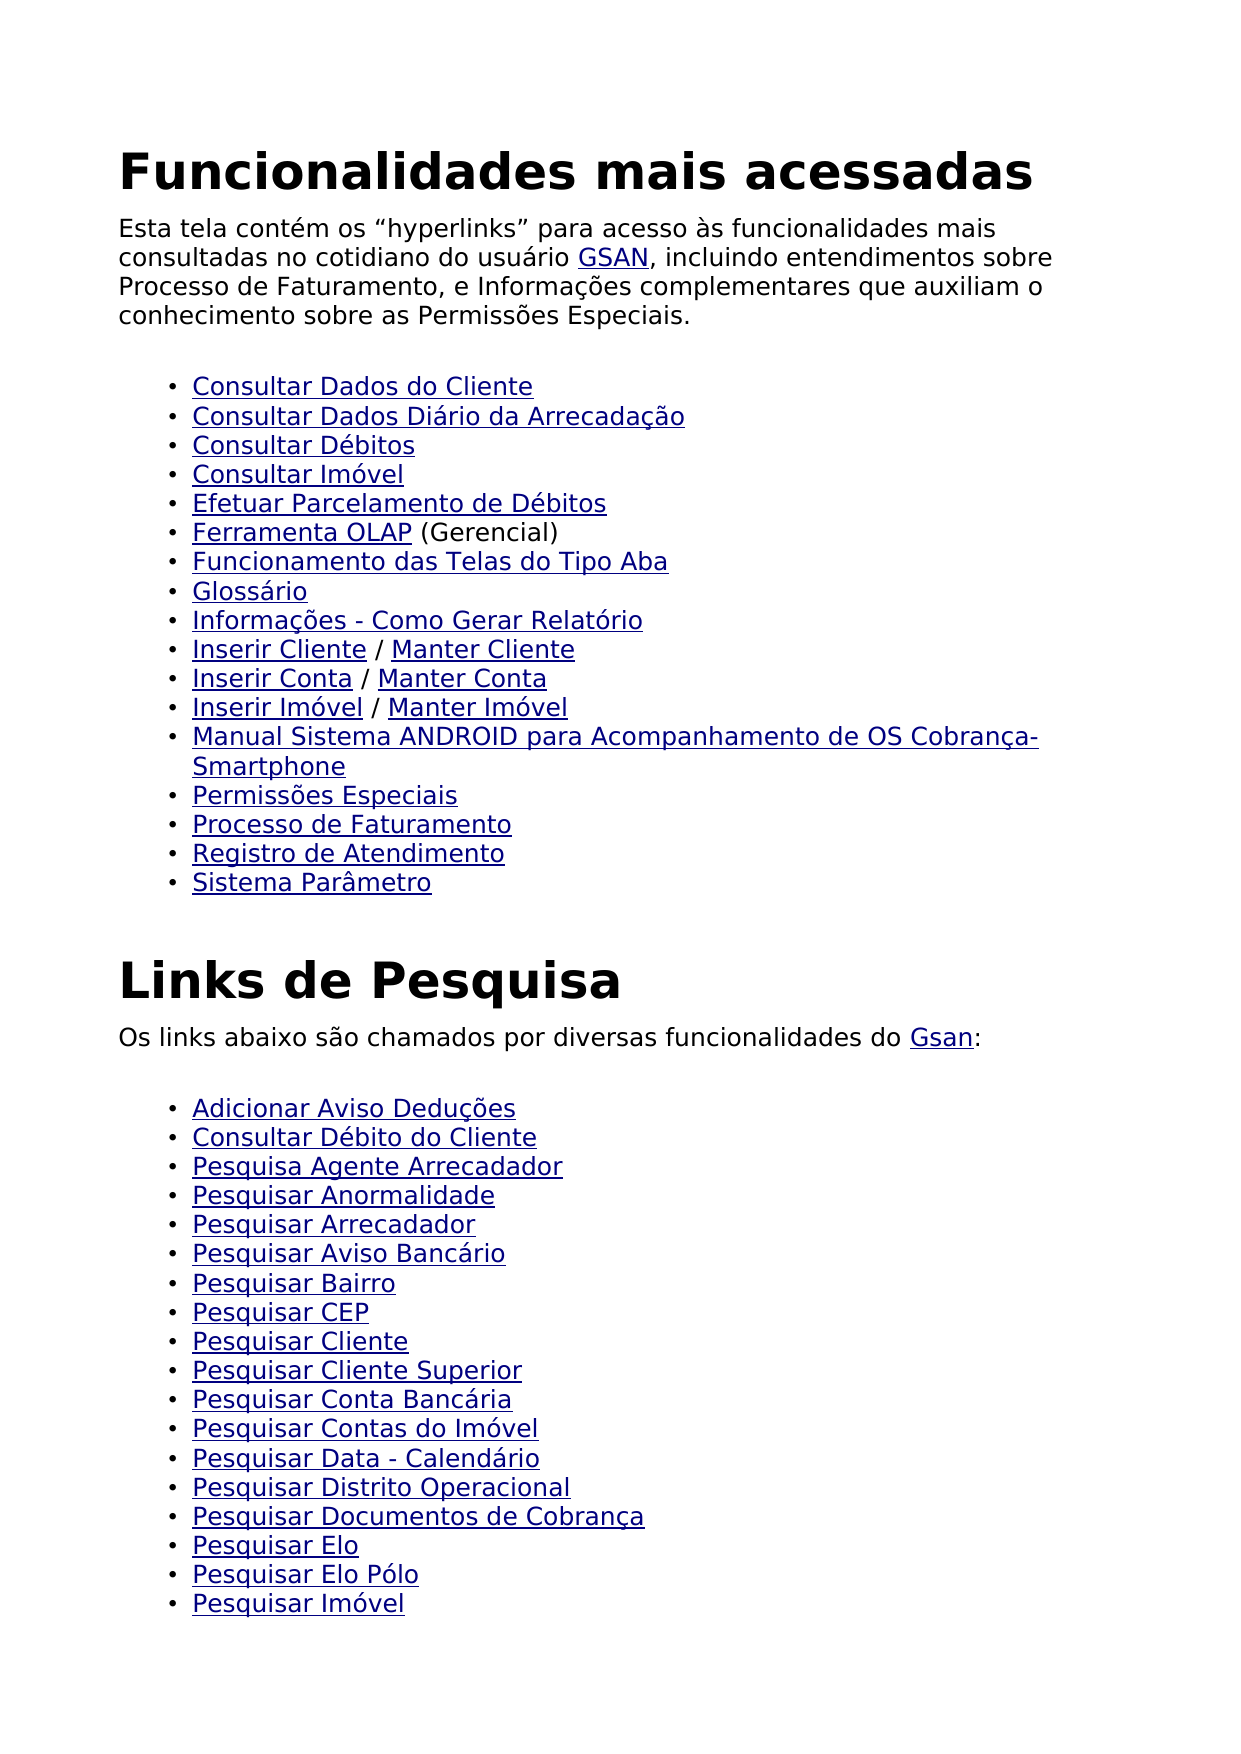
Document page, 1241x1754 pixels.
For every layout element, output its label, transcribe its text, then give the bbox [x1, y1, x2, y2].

list Pesquisar Aviso Bancário [177, 1240, 1122, 1269]
list Registro de Atendimento [177, 839, 1122, 868]
text Os links abaixo são chamados por diversas funcionalidades do Gsan: [118, 1023, 1122, 1052]
list Pesquisar Cliente [177, 1327, 1122, 1356]
list Pesquisar Imóvel [177, 1590, 1122, 1619]
list Pesquisar Conta Bancária [177, 1386, 1122, 1415]
list Pesquisar Elo [177, 1531, 1122, 1561]
subtitle Links de Pesquisa [118, 952, 1122, 1010]
text Esta tela contém os “hyperlinks” para acesso às funcionalidades mais consultadas no cotidiano do usuário GSAN, incluindo entendimentos sobre Processo de Faturamento, e Informações complementares que auxiliam o conhecimento sobre as Permissões Especiais. [118, 214, 1122, 331]
list Funcionamento das Telas do Tipo Aba [177, 547, 1122, 577]
list Pesquisar Elo Pólo [177, 1561, 1122, 1590]
list Manual Sistema ANDROID para Acompanhamento de OS Cobrança-Smartphone [177, 722, 1122, 781]
list Processo de Faturamento [177, 810, 1122, 839]
list Pesquisar Distrito Operacional [177, 1473, 1122, 1502]
list Inserir Imóvel / Manter Imóvel [177, 693, 1122, 722]
list Informações - Como Gerar Relatório [177, 606, 1122, 635]
list Pesquisar Bairro [177, 1269, 1122, 1298]
list Pesquisar Anormalidade [177, 1181, 1122, 1211]
list Glossário [177, 577, 1122, 606]
list Sistema Parâmetro [177, 868, 1122, 897]
subtitle Funcionalidades mais acessadas [118, 143, 1122, 201]
list Consultar Dados do Cliente [177, 372, 1122, 402]
list Ferramenta OLAP (Gerencial) [177, 518, 1122, 547]
list Pesquisar Contas do Imóvel [177, 1415, 1122, 1444]
list Inserir Cliente / Manter Cliente [177, 635, 1122, 664]
list Pesquisar Documentos de Cobrança [177, 1502, 1122, 1531]
list Pesquisar Data - Calendário [177, 1444, 1122, 1473]
list Consultar Dados Diário da Arrecadação [177, 402, 1122, 431]
list Consultar Imóvel [177, 460, 1122, 489]
list Consultar Débitos [177, 431, 1122, 460]
list Consultar Débito do Cliente [177, 1123, 1122, 1152]
list Pesquisa Agente Arrecadador [177, 1152, 1122, 1181]
list Pesquisar Arrecadador [177, 1211, 1122, 1240]
list Inserir Conta / Manter Conta [177, 664, 1122, 693]
list Adicionar Aviso Deduções [177, 1094, 1122, 1123]
list Efetuar Parcelamento de Débitos [177, 489, 1122, 518]
list Pesquisar Cliente Superior [177, 1356, 1122, 1386]
list Permissões Especiais [177, 781, 1122, 810]
list Pesquisar CEP [177, 1298, 1122, 1327]
